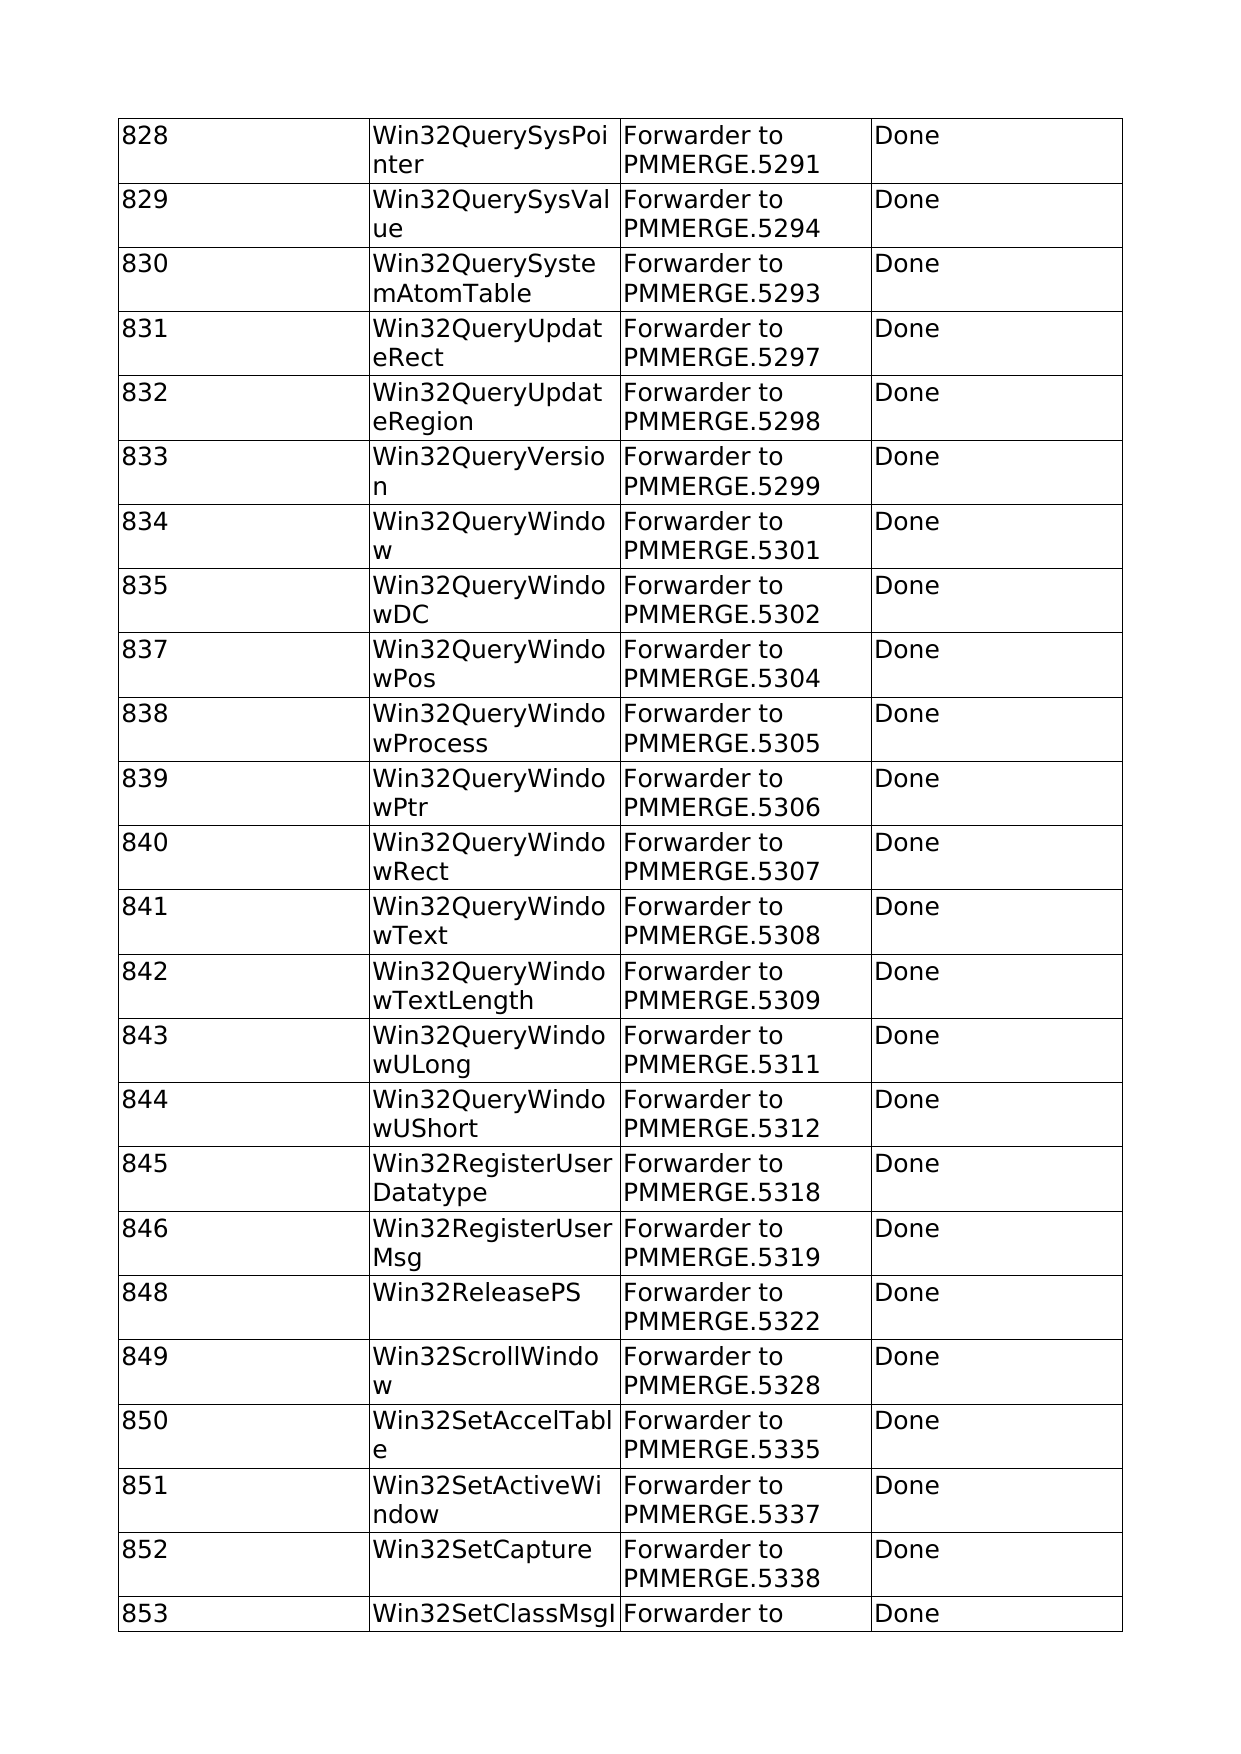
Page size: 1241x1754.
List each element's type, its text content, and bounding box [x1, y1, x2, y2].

table_cell Forwarder to PMMERGE.5294 [621, 184, 871, 247]
table_cell Forwarder to [621, 1597, 871, 1631]
table_cell Forwarder to PMMERGE.5306 [621, 762, 871, 825]
table_cell 848 [119, 1276, 369, 1339]
table_cell Win32QueryWindowProcess [370, 698, 620, 761]
table_cell Win32SetAccelTable [370, 1405, 620, 1468]
table_cell Forwarder to PMMERGE.5304 [621, 633, 871, 697]
table_cell Done [872, 505, 1122, 568]
table_cell 845 [119, 1147, 369, 1211]
table_cell Win32RegisterUserDatatype [370, 1147, 620, 1211]
table_cell Done [872, 955, 1122, 1018]
table_cell Done [872, 184, 1122, 247]
table_cell 851 [119, 1469, 369, 1532]
table_cell Forwarder to PMMERGE.5309 [621, 955, 871, 1018]
table_cell Forwarder to PMMERGE.5319 [621, 1212, 871, 1275]
table_cell Done [872, 1597, 1122, 1631]
table_cell Done [872, 569, 1122, 632]
table_cell 838 [119, 698, 369, 761]
table_cell Forwarder to PMMERGE.5297 [621, 312, 871, 375]
table_cell Done [872, 890, 1122, 954]
table_cell 837 [119, 633, 369, 697]
table_cell Win32QueryUpdateRegion [370, 376, 620, 439]
table_cell 841 [119, 890, 369, 954]
table_cell Win32QueryVersion [370, 441, 620, 504]
table_cell Forwarder to PMMERGE.5302 [621, 569, 871, 632]
table_cell Win32QueryWindowULong [370, 1019, 620, 1082]
table_cell 839 [119, 762, 369, 825]
table_cell Done [872, 698, 1122, 761]
table_cell Done [872, 1147, 1122, 1211]
table_cell Win32QueryWindowRect [370, 826, 620, 889]
table_cell Win32RegisterUserMsg [370, 1212, 620, 1275]
table_cell Done [872, 441, 1122, 504]
table_cell 834 [119, 505, 369, 568]
table_cell Forwarder to PMMERGE.5337 [621, 1469, 871, 1532]
table_cell Done [872, 1019, 1122, 1082]
table_cell Forwarder to PMMERGE.5308 [621, 890, 871, 954]
table_cell Win32QueryWindow [370, 505, 620, 568]
table_cell 840 [119, 826, 369, 889]
table_cell 829 [119, 184, 369, 247]
table_cell 842 [119, 955, 369, 1018]
table_cell Win32QuerySysPointer [370, 119, 620, 182]
table_cell Forwarder to PMMERGE.5322 [621, 1276, 871, 1339]
table_cell Done [872, 1276, 1122, 1339]
table_cell Forwarder to PMMERGE.5301 [621, 505, 871, 568]
table_cell Done [872, 248, 1122, 311]
table_cell Win32QueryWindowPos [370, 633, 620, 697]
table_cell Win32QueryWindowUShort [370, 1083, 620, 1146]
table_cell Forwarder to PMMERGE.5311 [621, 1019, 871, 1082]
table_cell Win32QueryWindowText [370, 890, 620, 954]
table_cell 853 [119, 1597, 369, 1631]
table_cell Win32QueryUpdateRect [370, 312, 620, 375]
table_cell Win32QueryWindowPtr [370, 762, 620, 825]
table_cell Done [872, 1469, 1122, 1532]
table_cell Win32ScrollWindow [370, 1340, 620, 1403]
table_cell Win32ReleasePS [370, 1276, 620, 1339]
table_cell Forwarder to PMMERGE.5298 [621, 376, 871, 439]
table_cell 852 [119, 1533, 369, 1596]
table_cell Forwarder to PMMERGE.5328 [621, 1340, 871, 1403]
table_cell Win32SetCapture [370, 1533, 620, 1596]
table_cell Forwarder to PMMERGE.5338 [621, 1533, 871, 1596]
table_cell Win32QueryWindowTextLength [370, 955, 620, 1018]
table_cell Forwarder to PMMERGE.5293 [621, 248, 871, 311]
table_cell Forwarder to PMMERGE.5307 [621, 826, 871, 889]
table_cell Done [872, 1533, 1122, 1596]
table_cell 849 [119, 1340, 369, 1403]
table_cell Forwarder to PMMERGE.5335 [621, 1405, 871, 1468]
table_cell Done [872, 312, 1122, 375]
table_cell Forwarder to PMMERGE.5291 [621, 119, 871, 182]
table_cell Done [872, 826, 1122, 889]
table_cell 844 [119, 1083, 369, 1146]
table_cell 846 [119, 1212, 369, 1275]
table_cell Done [872, 1212, 1122, 1275]
table_cell Win32SetActiveWindow [370, 1469, 620, 1532]
table_cell Done [872, 762, 1122, 825]
table_cell 835 [119, 569, 369, 632]
table_cell Forwarder to PMMERGE.5305 [621, 698, 871, 761]
table_cell 843 [119, 1019, 369, 1082]
table_cell Forwarder to PMMERGE.5318 [621, 1147, 871, 1211]
table_cell Done [872, 1340, 1122, 1403]
table_cell 832 [119, 376, 369, 439]
table_cell Done [872, 1083, 1122, 1146]
table_cell Forwarder to PMMERGE.5312 [621, 1083, 871, 1146]
table_cell Done [872, 376, 1122, 439]
table_cell 833 [119, 441, 369, 504]
table_cell Done [872, 1405, 1122, 1468]
table_cell 828 [119, 119, 369, 182]
table_cell 850 [119, 1405, 369, 1468]
table_cell Win32SetClassMsgI [370, 1597, 620, 1631]
table_cell 831 [119, 312, 369, 375]
table_cell Forwarder to PMMERGE.5299 [621, 441, 871, 504]
table_cell Win32QueryWindowDC [370, 569, 620, 632]
table_cell 830 [119, 248, 369, 311]
table_cell Win32QuerySysValue [370, 184, 620, 247]
table_cell Done [872, 633, 1122, 697]
table_cell Done [872, 119, 1122, 182]
table_cell Win32QuerySystemAtomTable [370, 248, 620, 311]
